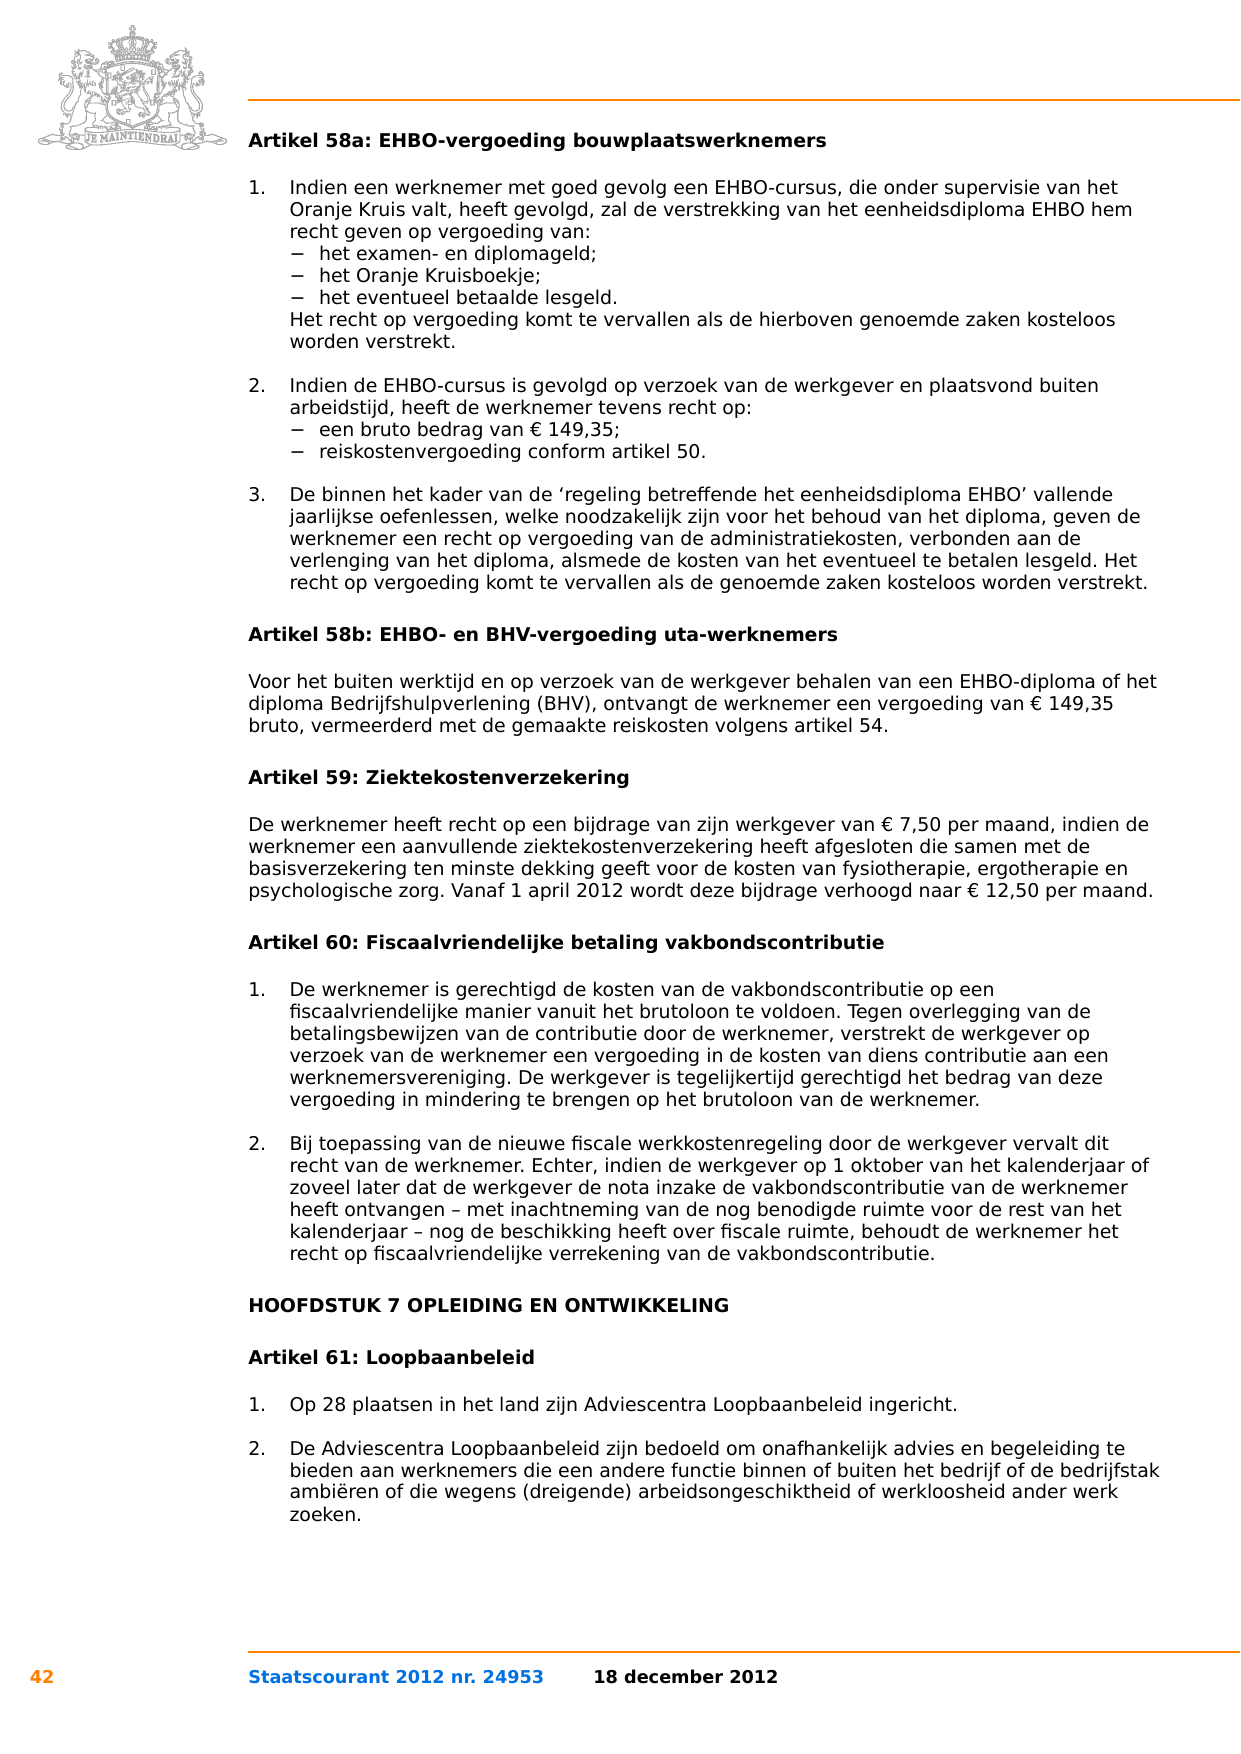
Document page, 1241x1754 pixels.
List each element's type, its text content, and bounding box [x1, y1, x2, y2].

text − een bruto bedrag van € 149,35; [289, 418, 1163, 441]
picture [38, 25, 227, 150]
text Het recht op vergoeding komt te vervallen als de hierboven genoemde zaken kosteloos worden verstrekt. [289, 309, 1163, 353]
text − reiskostenvergoeding conform artikel 50. [289, 441, 1163, 462]
text 2. De Adviescentra Loopbaanbeleid zijn bedoeld om onafhankelijk advies en begeleiding te bieden aan werknemers die een andere functie binnen of buiten het bedrijf of de bedrijfstak ambiëren of die wegens (dreigende) arbeidsongeschiktheid of werkloosheid ander werk zoeken. [248, 1437, 1163, 1525]
text Voor het buiten werktijd en op verzoek van de werkgever behalen van een EHBO-diploma of het diploma Bedrijfshulpverlening (BHV), ontvangt de werknemer een vergoeding van € 149,35 bruto, vermeerderd met de gemaakte reiskosten volgens artikel 54. [248, 671, 1163, 737]
text 1. Op 28 plaatsen in het land zijn Adviescentra Loopbaanbeleid ingericht. [248, 1394, 1163, 1416]
subtitle HOOFDSTUK 7 OPLEIDING EN ONTWIKKELING [248, 1295, 1163, 1317]
subtitle Artikel 58b: EHBO- en BHV-vergoeding uta-werknemers [248, 624, 1163, 646]
text − het Oranje Kruisboekje; [289, 265, 1163, 287]
subtitle Artikel 58a: EHBO-vergoeding bouwplaatswerknemers [248, 130, 1163, 152]
subtitle Artikel 59: Ziektekostenverzekering [248, 767, 1163, 789]
text 1. Indien een werknemer met goed gevolg een EHBO-cursus, die onder supervisie van het Oranje Kruis valt, heeft gevolgd, zal de verstrekking van het eenheidsdiploma EHBO hem recht geven op vergoeding van: [248, 177, 1163, 243]
text − het examen- en diplomageld; [289, 243, 1163, 265]
text De werknemer heeft recht op een bijdrage van zijn werkgever van € 7,50 per maand, indien de werknemer een aanvullende ziektekostenverzekering heeft afgesloten die samen met de basisverzekering ten minste dekking geeft voor de kosten van fysiotherapie, ergotherapie en psychologische zorg. Vanaf 1 april 2012 wordt deze bijdrage verhoogd naar € 12,50 per maand. [248, 814, 1163, 902]
text − het eventueel betaalde lesgeld. [289, 287, 1163, 309]
text 3. De binnen het kader van de ‘regeling betreffende het eenheidsdiploma EHBO’ vallende jaarlijkse oefenlessen, welke noodzakelijk zijn voor het behoud van het diploma, geven de werknemer een recht op vergoeding van de administratiekosten, verbonden aan de verlenging van het diploma, alsmede de kosten van het eventueel te betalen lesgeld. Het recht op vergoeding komt te vervallen als de genoemde zaken kosteloos worden verstrekt. [248, 484, 1163, 594]
subtitle Artikel 61: Loopbaanbeleid [248, 1347, 1163, 1369]
text 2. Bij toepassing van de nieuwe fiscale werkkostenregeling door de werkgever vervalt dit recht van de werknemer. Echter, indien de werkgever op 1 oktober van het kalenderjaar of zoveel later dat de werkgever de nota inzake de vakbondscontributie van de werknemer heeft ontvangen – met inachtneming van de nog benodigde ruimte voor de rest van het kalenderjaar – nog de beschikking heeft over fiscale ruimte, behoudt de werknemer het recht op fiscaalvriendelijke verrekening van de vakbondscontributie. [248, 1133, 1163, 1265]
text 1. De werknemer is gerechtigd de kosten van de vakbondscontributie op een fiscaalvriendelijke manier vanuit het brutoloon te voldoen. Tegen overlegging van de betalingsbewijzen van de contributie door de werknemer, verstrekt de werkgever op verzoek van de werknemer een vergoeding in de kosten van diens contributie aan een werknemersvereniging. De werkgever is tegelijkertijd gerechtigd het bedrag van deze vergoeding in mindering te brengen op het brutoloon van de werknemer. [248, 979, 1163, 1111]
text 2. Indien de EHBO-cursus is gevolgd op verzoek van de werkgever en plaatsvond buiten arbeidstijd, heeft de werknemer tevens recht op: [248, 374, 1163, 418]
subtitle Artikel 60: Fiscaalvriendelijke betaling vakbondscontributie [248, 932, 1163, 954]
